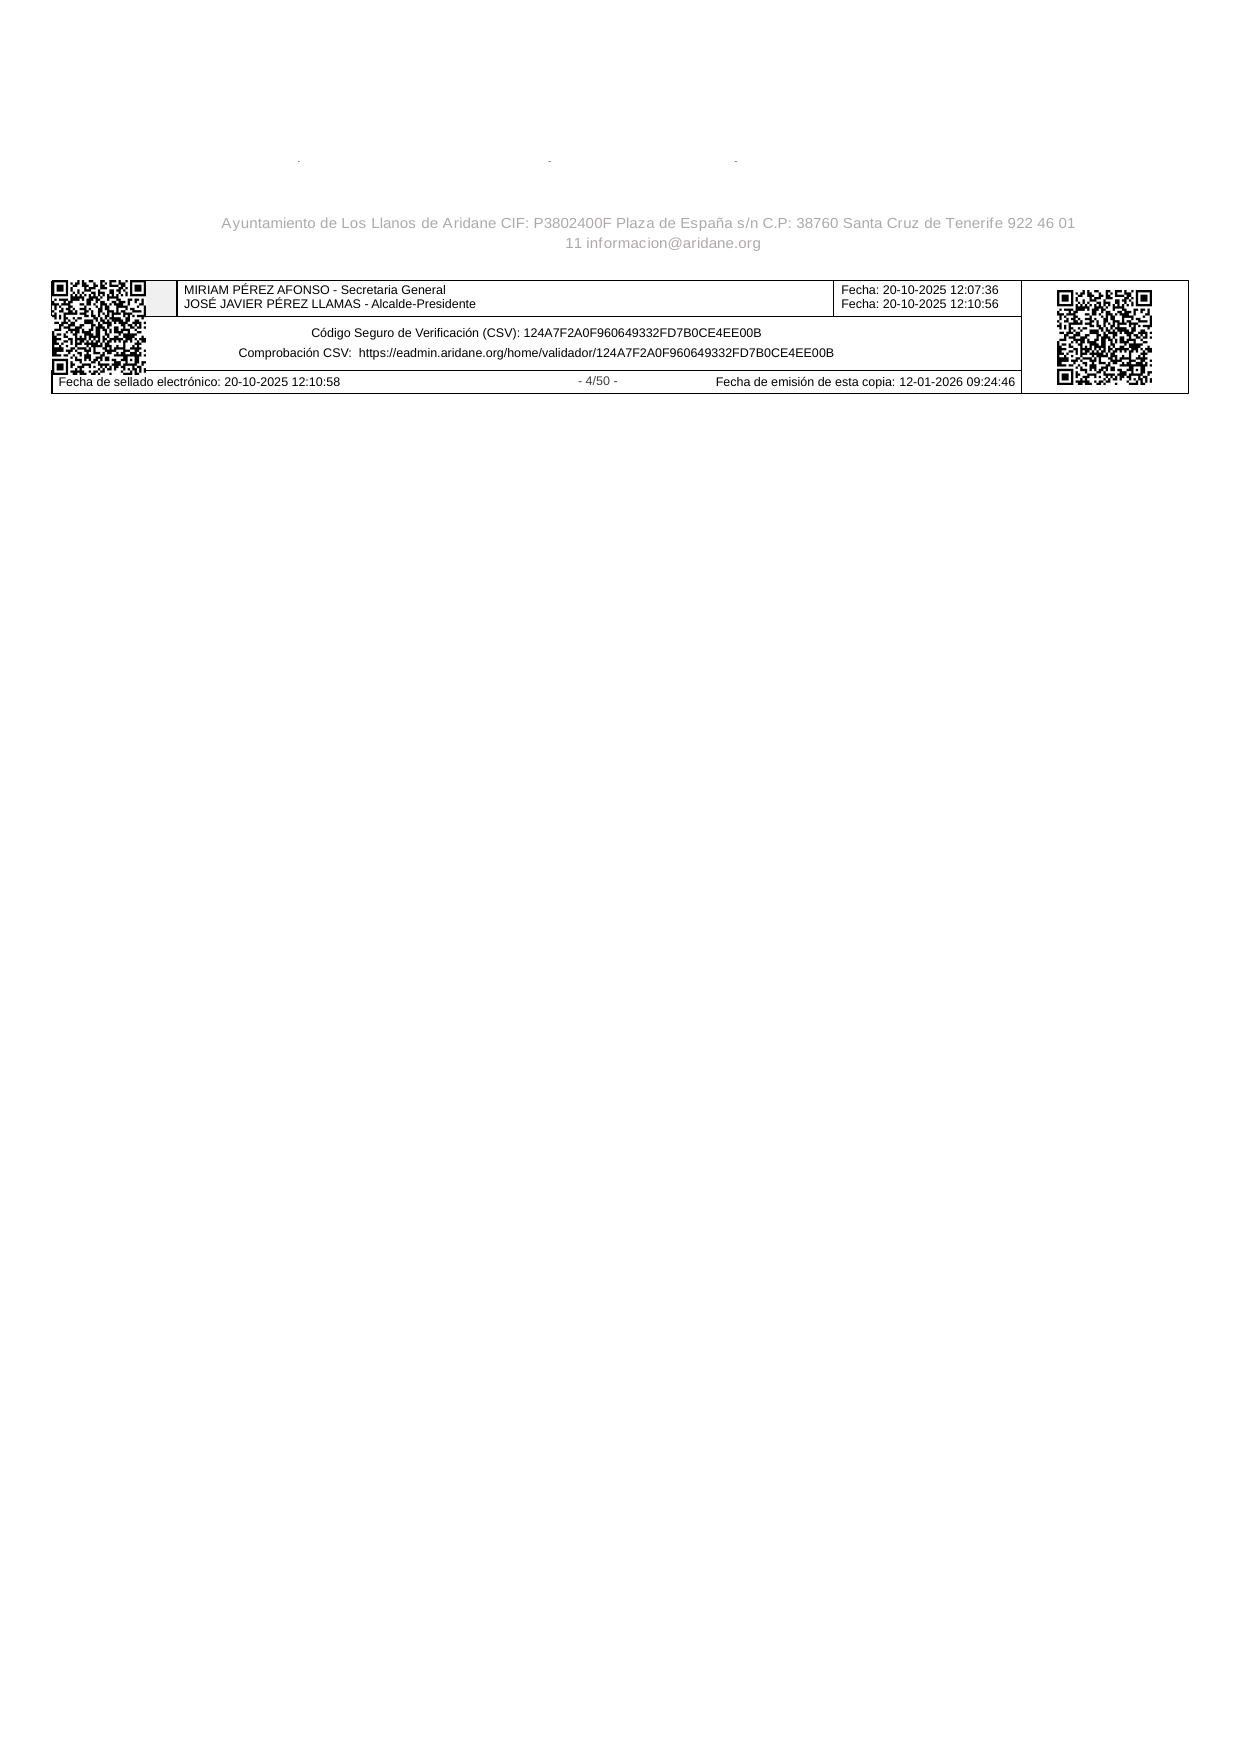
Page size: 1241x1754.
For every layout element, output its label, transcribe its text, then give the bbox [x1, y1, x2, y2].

text Fecha: 20-10-2025 12:07:36 Fecha: 20-10-2025 12:10:56 [837, 284, 998, 311]
text Código Seguro de Verificación (CSV): 124A7F2A0F960649332FD7B0CE4EE00B [311, 325, 765, 339]
picture [1057, 290, 1152, 385]
text Comprobación CSV: https://eadmin.aridane.org/home/validador/124A7F2A0F960649332FD7B0CE4EE00B [238, 346, 1021, 360]
picture [52, 280, 146, 375]
text Firmado por: MIRIAM PÉREZ AFONSO - Secretaria General JOSÉ JAVIER PÉREZ LLAMAS - Alcalde-Presidente [178, 284, 481, 311]
text a) Actas de arqueo de las existencias en Caja referidas a fin de ejercicio. [169, 138, 1154, 163]
text Ayuntamiento de Los Llanos de Aridane CIF: P3802400F Plaza de España s/n C.P: 38760 Santa Cruz de Tenerife 922 46 01 11 informacion@aridane.org [221, 215, 1086, 252]
text Fecha de sellado electrónico: 20-10-2025 12:10:58 - 4/50 - Fecha de emisión de esta copia: 12-01-2026 09:24:46 [58, 374, 1021, 389]
